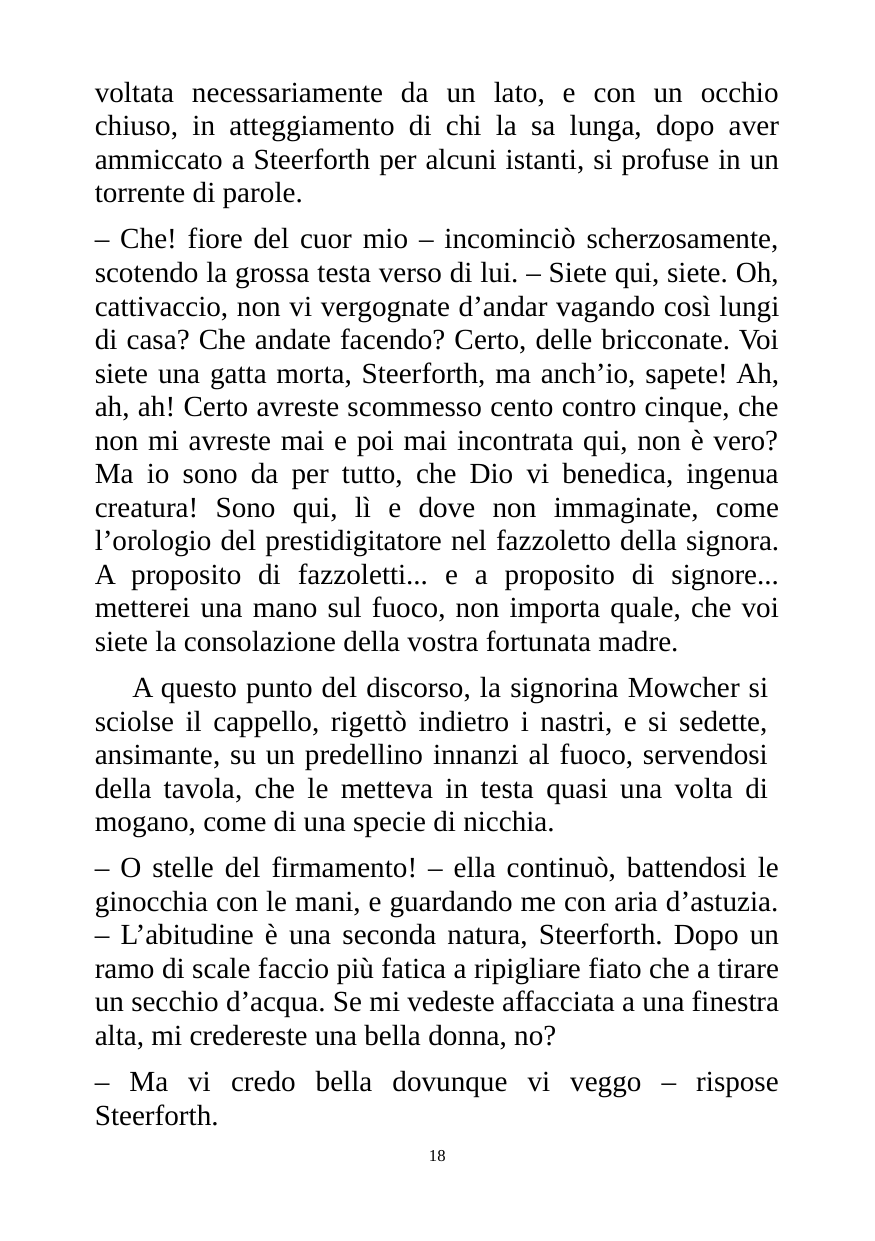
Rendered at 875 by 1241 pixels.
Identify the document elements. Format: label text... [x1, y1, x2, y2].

text – O stelle del firmamento! – ella continuò, battendosi le ginocchia con le mani, e guardando me con aria d’astuzia. – L’abitudine è una seconda natura, Steerforth. Dopo un ramo di scale faccio più fatica a ripigliare fiato che a tirare un secchio d’acqua. Se mi vedeste affacciata a una finestra alta, mi credereste una bella donna, no? [94, 850, 779, 1052]
text voltata necessariamente da un lato, e con un occhio chiuso, in atteggiamento di chi la sa lunga, dopo aver ammiccato a Steerforth per alcuni istanti, si profuse in un torrente di parole. [94, 75, 779, 209]
text – Ma vi credo bella dovunque vi veggo – rispose Steerforth. [94, 1064, 779, 1131]
text A questo punto del discorso, la signorina Mowcher si sciolse il cappello, rigettò indietro i nastri, e si sedette, ansimante, su un predellino innanzi al fuoco, servendosi della tavola, che le metteva in testa quasi una volta di mogano, come di una specie di nicchia. [94, 670, 768, 838]
text – Che! fiore del cuor mio – incominciò scherzosamente, scotendo la grossa testa verso di lui. – Siete qui, siete. Oh, cattivaccio, non vi vergognate d’andar vagando così lungi di casa? Che andate facendo? Certo, delle bricconate. Voi siete una gatta morta, Steerforth, ma anch’io, sapete! Ah, ah, ah! Certo avreste scommesso cento contro cinque, che non mi avreste mai e poi mai incontrata qui, non è vero? Ma io sono da per tutto, che Dio vi benedica, ingenua creatura! Sono qui, lì e dove non immaginate, come l’orologio del prestidigitatore nel fazzoletto della signora. A proposito di fazzoletti... e a proposito di signore... metterei una mano sul fuoco, non importa quale, che voi siete la consolazione della vostra fortunata madre. [94, 222, 779, 658]
